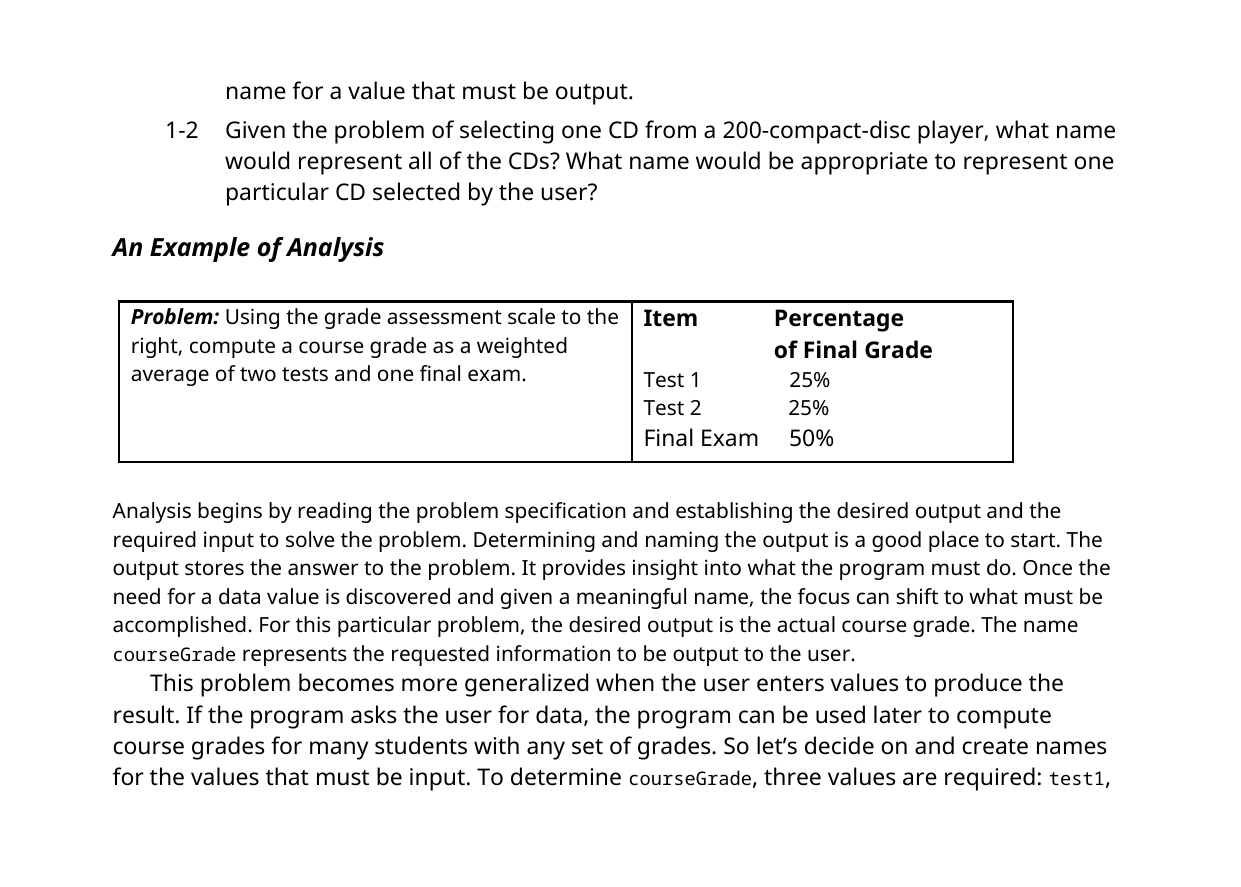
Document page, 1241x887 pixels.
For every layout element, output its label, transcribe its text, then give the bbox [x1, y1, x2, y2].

text Analysis begins by reading the problem specification and establishing the desired output and the required input to solve the problem. Determining and naming the output is a good place to start. The output stores the answer to the problem. It provides insight into what the program must do. Once the need for a data value is discovered and given a meaningful name, the focus can shift to what must be accomplished. For this particular problem, the desired output is the actual course grade. The name courseGrade represents the requested information to be output to the user. [112, 497, 1128, 667]
text An Example of Analysis [112, 230, 1128, 264]
text This problem becomes more generalized when the user enters values to produce the result. If the program asks the user for data, the program can be used later to compute course grades for many students with any set of grades. So let’s decide on and create names for the values that must be input. To determine courseGrade, three values are required: test1, [112, 667, 1128, 792]
text 1-2 Given the problem of selecting one CD from a 200-compact-disc player, what name would represent all of the CDs? What name would be appropriate to represent one particular CD selected by the user? [165, 114, 1128, 207]
text name for a value that must be output. [165, 75, 1128, 106]
table_header Item Percentage of Final Grade Test 1 25% Test 2 25% Final Exam 50% [633, 303, 1012, 461]
table_header Problem: Using the grade assessment scale to the right, compute a course grade as a weighted average of two tests and one final exam. [120, 303, 631, 461]
